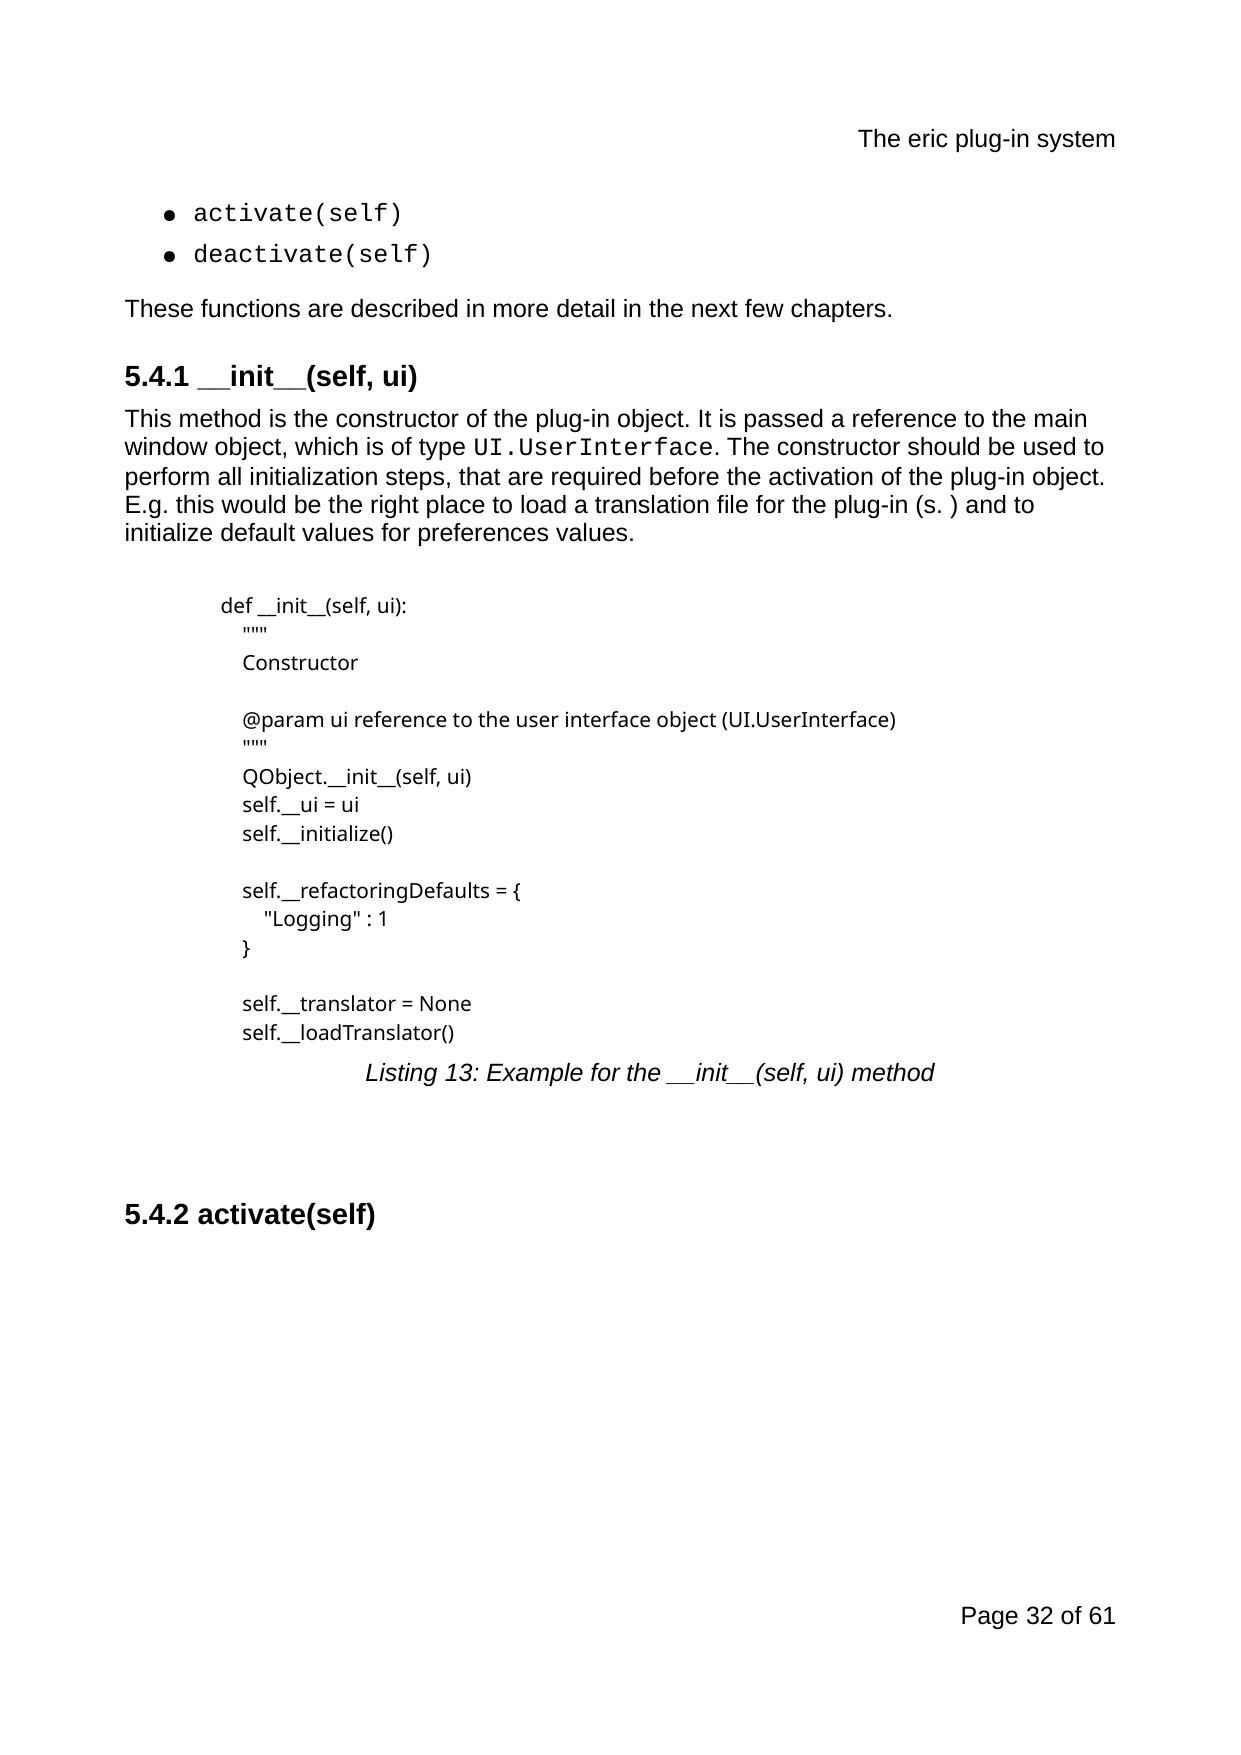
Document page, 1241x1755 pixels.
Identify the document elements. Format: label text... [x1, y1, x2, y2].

list "Logging" : 1 [192, 904, 1110, 933]
list def __init__(self, ui): [192, 585, 1110, 620]
list Listing 13: Example for the __init__(self, ui) method [192, 1053, 1110, 1093]
list deactivate(self) [156, 235, 1122, 276]
text These functions are described in more detail in the next few chapters. [118, 288, 1122, 323]
subtitle __init__(self, ui) [118, 354, 1122, 393]
list self.__ui = ui [192, 790, 1110, 819]
list self.__initialize() [192, 819, 1110, 847]
list """ [192, 620, 1110, 648]
list } [192, 933, 1110, 961]
list self.__loadTranslator() [192, 1018, 1110, 1046]
list QObject.__init__(self, ui) [192, 762, 1110, 790]
list Constructor [192, 648, 1110, 677]
list self.__translator = None [192, 989, 1110, 1018]
list """ [192, 733, 1110, 762]
list @param ui reference to the user interface object (UI.UserInterface) [192, 705, 1110, 733]
text This method is the constructor of the plug-in object. It is passed a reference to the main window object, which is of type UI.UserInterface. The constructor should be used to perform all initialization steps, that are required before the activation of the plug-in object. E.g. this would be the right place to load a translation file for the plug-in (s. ) and to initialize default values for preferences values. [118, 399, 1122, 553]
subtitle activate(self) [118, 1192, 1122, 1237]
list self.__refactoringDefaults = { [192, 876, 1110, 904]
list activate(self) [156, 194, 1122, 229]
